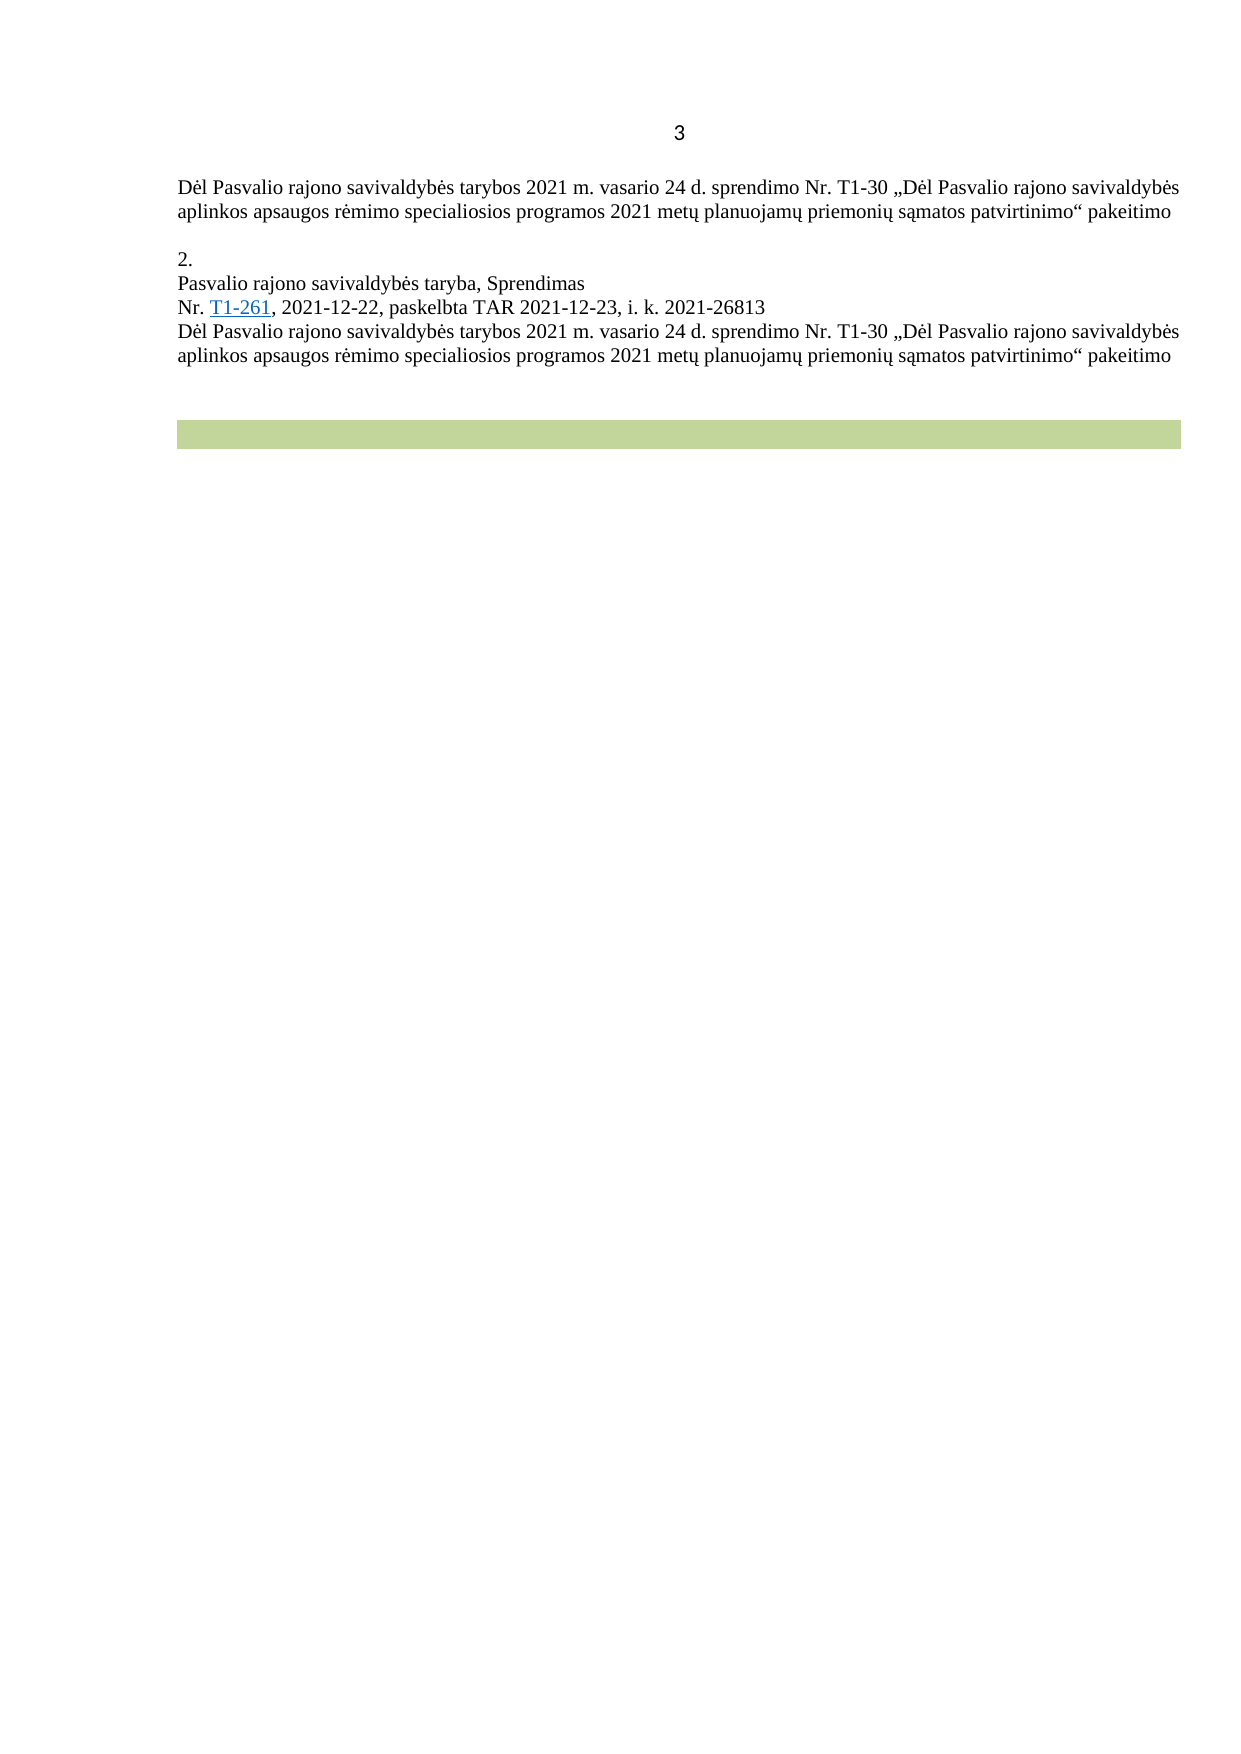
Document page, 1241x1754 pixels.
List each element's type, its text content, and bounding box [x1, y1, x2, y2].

text 2. [177, 247, 1181, 271]
text Pasvalio rajono savivaldybės taryba, Sprendimas [177, 271, 1181, 295]
text Dėl Pasvalio rajono savivaldybės tarybos 2021 m. vasario 24 d. sprendimo Nr. T1-30 „Dėl Pasvalio rajono savivaldybės aplinkos apsaugos rėmimo specialiosios programos 2021 metų planuojamų priemonių sąmatos patvirtinimo“ pakeitimo [177, 175, 1181, 223]
text Dėl Pasvalio rajono savivaldybės tarybos 2021 m. vasario 24 d. sprendimo Nr. T1-30 „Dėl Pasvalio rajono savivaldybės aplinkos apsaugos rėmimo specialiosios programos 2021 metų planuojamų priemonių sąmatos patvirtinimo“ pakeitimo [177, 319, 1181, 367]
text Nr. T1-261, 2021-12-22, paskelbta TAR 2021-12-23, i. k. 2021-26813 [177, 295, 1181, 319]
